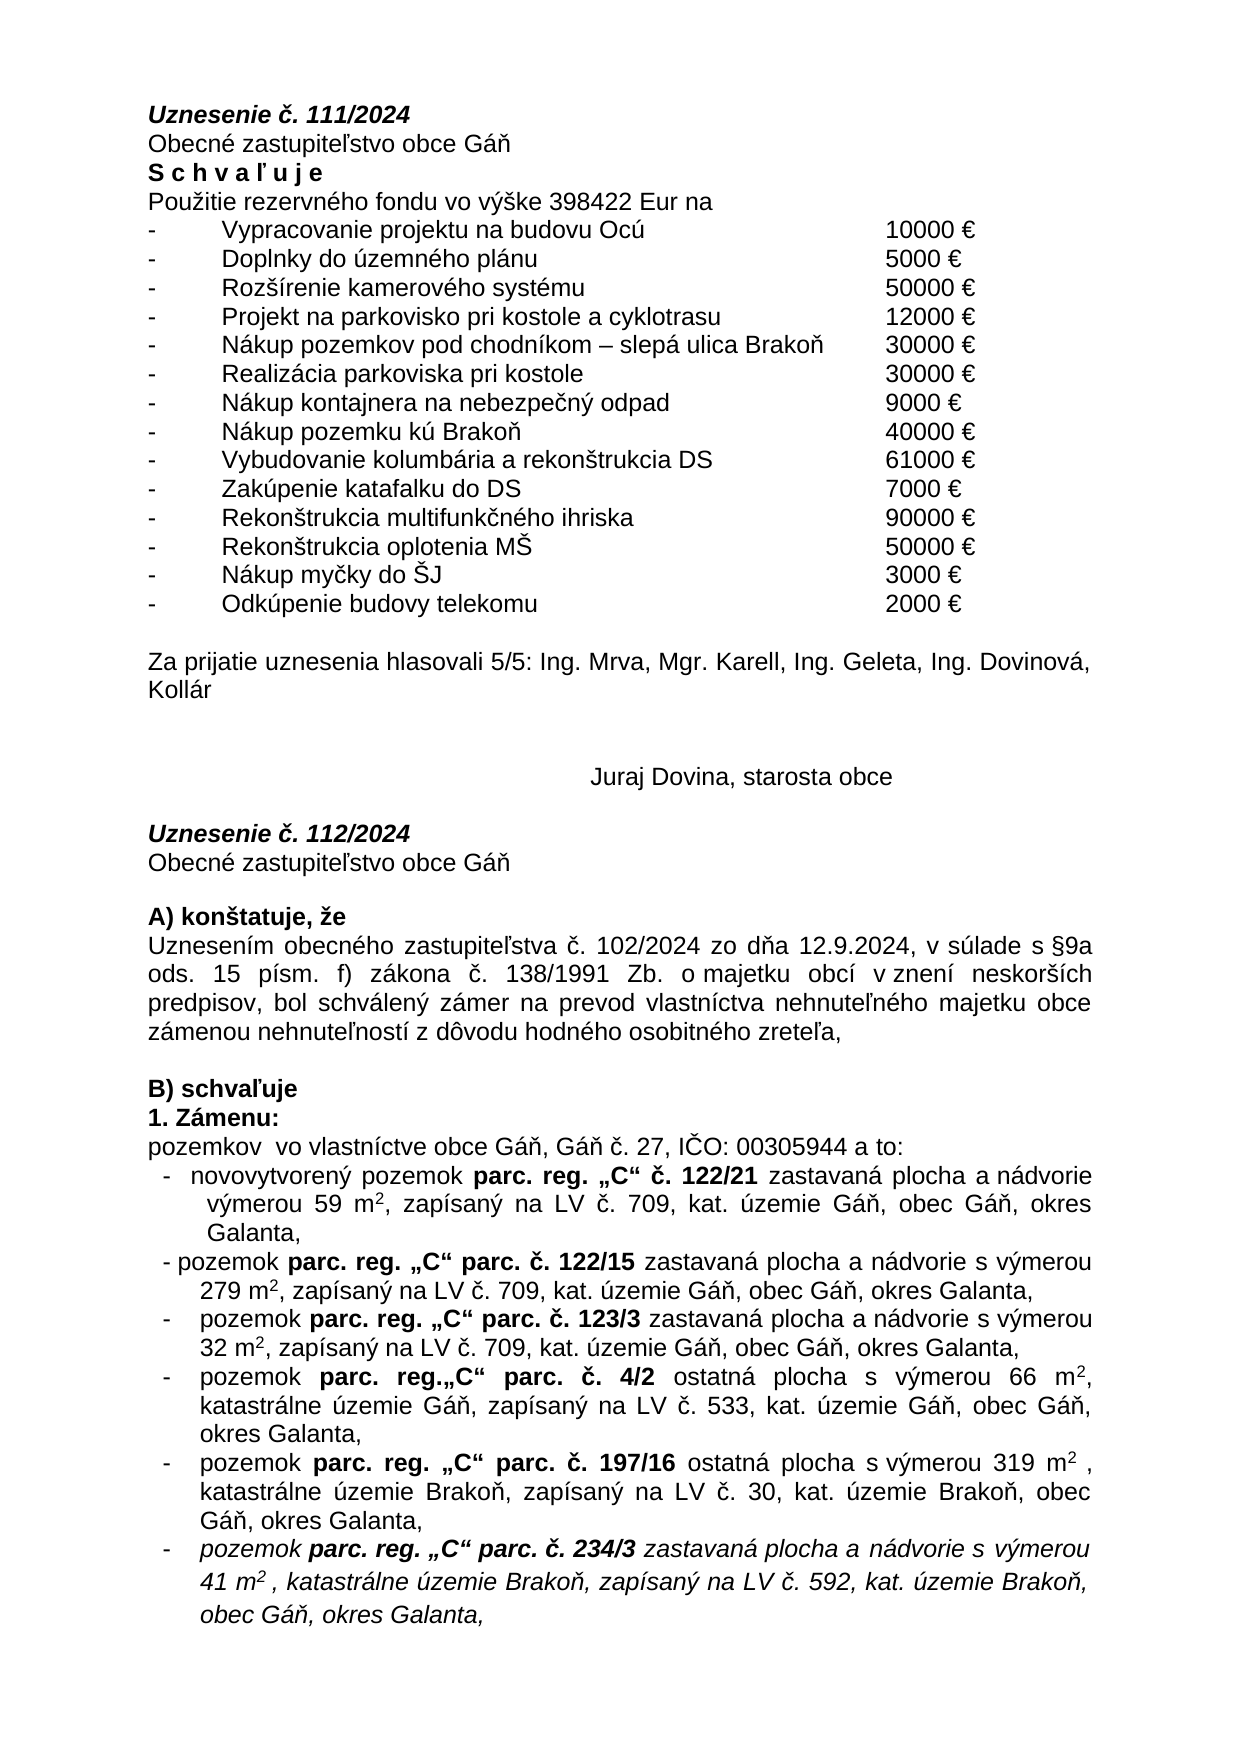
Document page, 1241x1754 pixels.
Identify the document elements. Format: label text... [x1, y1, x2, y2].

text Uznesenie č. 112/2024 [148, 819, 1093, 848]
text Uznesenie č. 111/2024 [148, 101, 1093, 129]
text Juraj Dovina, starosta obce [516, 762, 1093, 791]
text - Doplnky do územného plánu 5000 € [148, 244, 1093, 273]
text - Projekt na parkovisko pri kostole a cyklotrasu 12000 € [148, 302, 1093, 331]
text - novovytvorený pozemok parc. reg. „C“ č. 122/21 zastavaná plocha a nádvorie výmerou 59 m2, zapísaný na LV č. 709, kat. územie Gáň, obec Gáň, okres Galanta, [162, 1161, 1093, 1247]
list pozemok parc. reg.„C“ parc. č. 4/2 ostatná plocha s výmerou 66 m2, katastrálne územie Gáň, zapísaný na LV č. 533, kat. územie Gáň, obec Gáň, okres Galanta, [162, 1362, 1093, 1448]
text Použitie rezervného fondu vo výške 398422 Eur na [148, 187, 1093, 216]
text - Realizácia parkoviska pri kostole 30000 € [148, 359, 1093, 388]
text - Rekonštrukcia oplotenia MŠ 50000 € [148, 532, 1093, 561]
text - Nákup pozemkov pod chodníkom – slepá ulica Brakoň 30000 € [148, 331, 1093, 359]
text - Nákup myčky do ŠJ 3000 € [148, 561, 1093, 589]
text - Vybudovanie kolumbária a rekonštrukcia DS 61000 € [148, 446, 1093, 474]
text pozemkov vo vlastníctve obce Gáň, Gáň č. 27, IČO: 00305944 a to: [148, 1132, 1093, 1161]
text B) schvaľuje [148, 1074, 1093, 1103]
text - Rekonštrukcia multifunkčného ihriska 90000 € [148, 503, 1093, 532]
text - Nákup kontajnera na nebezpečný odpad 9000 € [148, 388, 1093, 417]
text - Rozšírenie kamerového systému 50000 € [148, 273, 1093, 302]
list pozemok parc. reg. „C“ parc. č. 197/16 ostatná plocha s výmerou 319 m2 , katastrálne územie Brakoň, zapísaný na LV č. 30, kat. územie Brakoň, obec Gáň, okres Galanta, [162, 1448, 1093, 1534]
text S c h v a ľ u j e [148, 158, 1093, 187]
list pozemok parc. reg. „C“ parc. č. 123/3 zastavaná plocha a nádvorie s výmerou 32 m2, zapísaný na LV č. 709, kat. územie Gáň, obec Gáň, okres Galanta, [162, 1304, 1093, 1362]
list pozemok parc. reg. „C“ parc. č. 234/3 zastavaná plocha a nádvorie s výmerou 41 m2 , katastrálne územie Brakoň, zapísaný na LV č. 592, kat. územie Brakoň, obec Gáň, okres Galanta, [162, 1534, 1093, 1629]
list pozemok parc. reg. „C“ parc. č. 122/15 zastavaná plocha a nádvorie s výmerou 279 m2, zapísaný na LV č. 709, kat. územie Gáň, obec Gáň, okres Galanta, [162, 1247, 1093, 1304]
text Obecné zastupiteľstvo obce Gáň [148, 129, 1093, 158]
text Za prijatie uznesenia hlasovali 5/5: Ing. Mrva, Mgr. Karell, Ing. Geleta, Ing. Dovinová, Kollár [148, 647, 1093, 704]
text A) konštatuje, že [148, 902, 1093, 931]
text Obecné zastupiteľstvo obce Gáň [148, 848, 1093, 877]
text - Nákup pozemku kú Brakoň 40000 € [148, 417, 1093, 446]
text - Zakúpenie katafalku do DS 7000 € [148, 474, 1093, 503]
text Uznesením obecného zastupiteľstva č. 102/2024 zo dňa 12.9.2024, v súlade s §9a ods. 15 písm. f) zákona č. 138/1991 Zb. o majetku obcí v znení neskorších predpisov, bol schválený zámer na prevod vlastníctva nehnuteľného majetku obce zámenou nehnuteľností z dôvodu hodného osobitného zreteľa, [148, 931, 1093, 1046]
text 1. Zámenu: [148, 1103, 1093, 1132]
text - Odkúpenie budovy telekomu 2000 € [148, 589, 1093, 618]
text - Vypracovanie projektu na budovu Ocú 10000 € [148, 216, 1093, 244]
